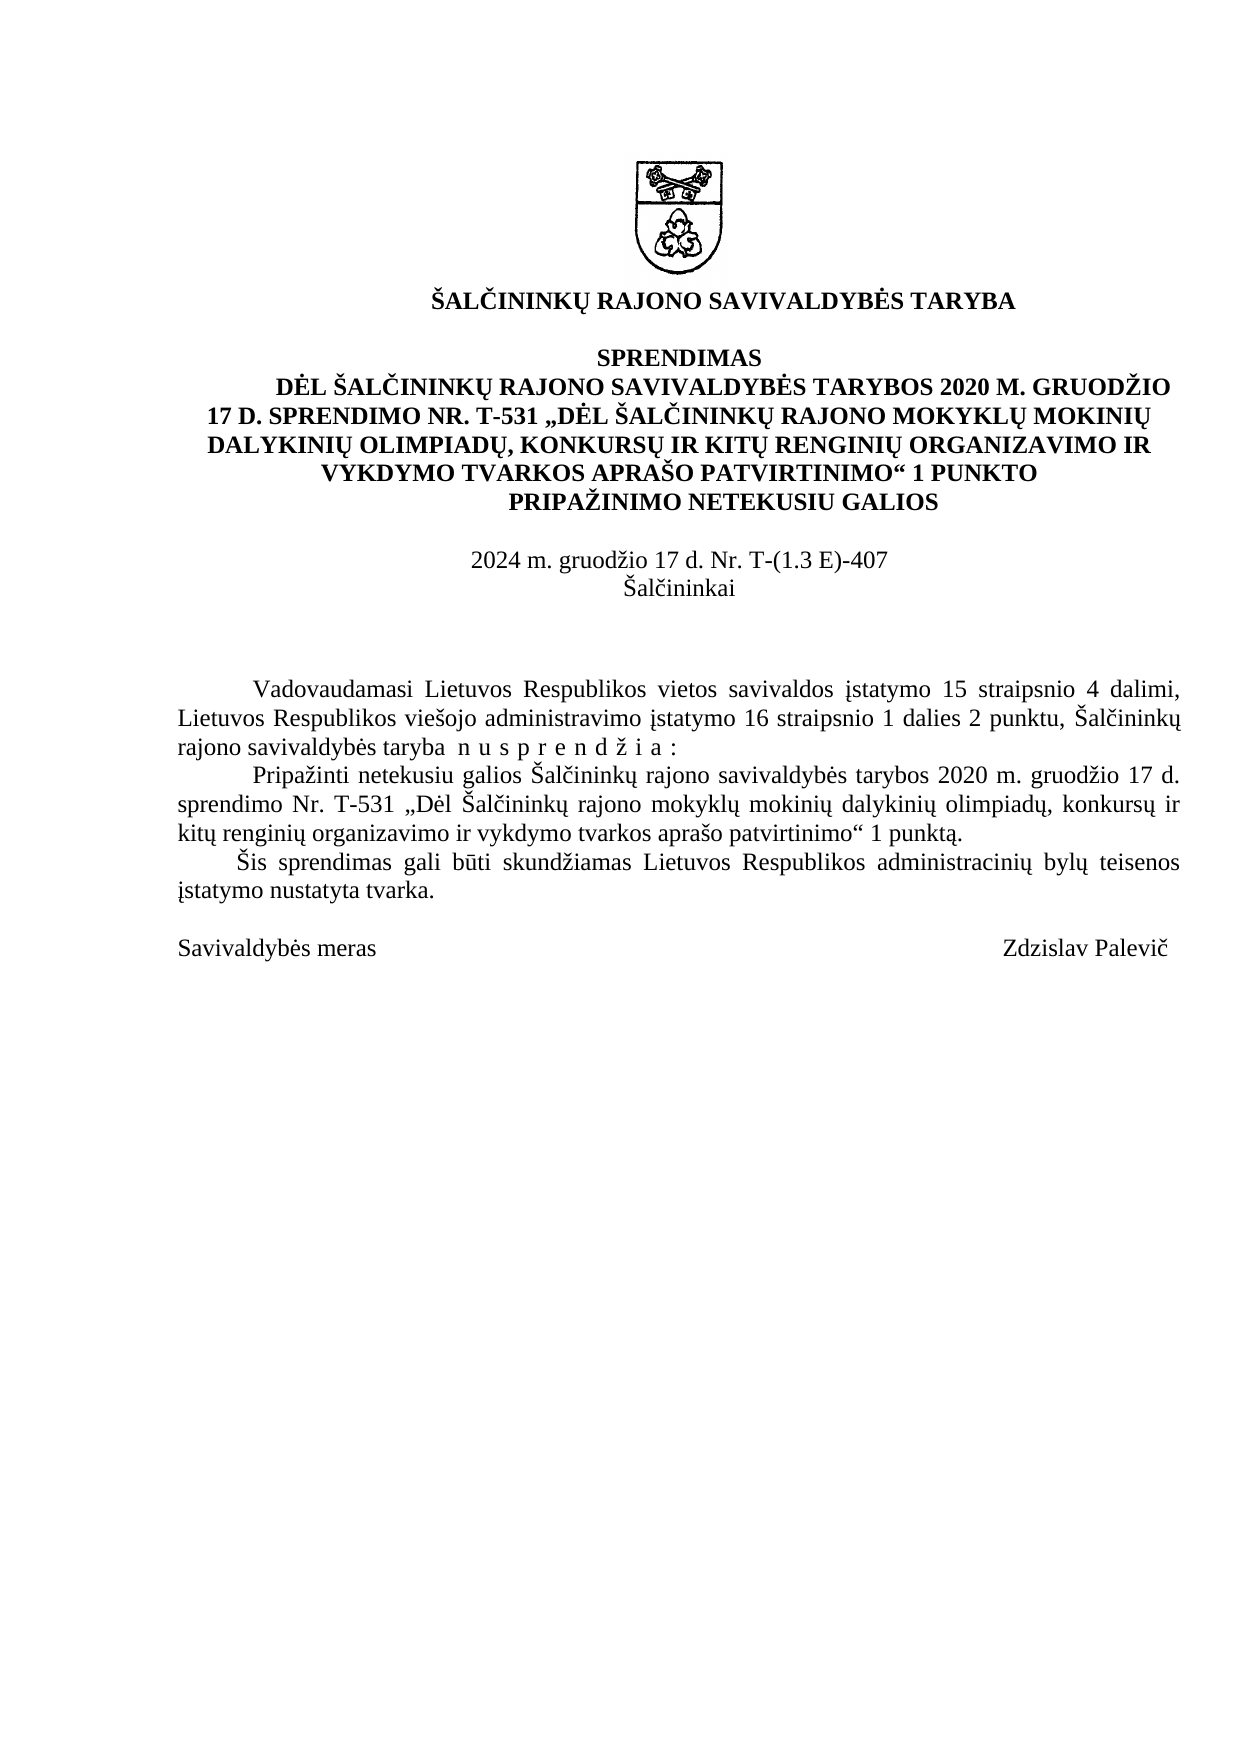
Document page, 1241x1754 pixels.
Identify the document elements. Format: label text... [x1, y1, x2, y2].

text SPRENDIMAS [177, 343, 1181, 372]
text DĖL ŠALČININKŲ RAJONO SAVIVALDYBĖS TARYBOS 2020 M. GRUODŽIO 17 D. SPRENDIMO NR. T-531 „DĖL ŠALČININKŲ RAJONO MOKYKLŲ MOKINIŲ DALYKINIŲ OLIMPIADŲ, KONKURSŲ IR KITŲ RENGINIŲ ORGANIZAVIMO IR VYKDYMO TVARKOS APRAŠO PATVIRTINIMO“ 1 PUNKTO [177, 372, 1181, 487]
text Šis sprendimas gali būti skundžiamas Lietuvos Respublikos administracinių bylų teisenos įstatymo nustatyta tvarka. [177, 847, 1181, 904]
text Vadovaudamasi Lietuvos Respublikos vietos savivaldos įstatymo 15 straipsnio 4 dalimi, Lietuvos Respublikos viešojo administravimo įstatymo 16 straipsnio 1 dalies 2 punktu, Šalčininkų rajono savivaldybės taryba nusprendžia: [177, 674, 1181, 760]
text ŠALČININKŲ RAJONO SAVIVALDYBĖS TARYBA [177, 286, 1181, 315]
text Šalčininkai [177, 573, 1181, 602]
text Pripažinti netekusiu galios Šalčininkų rajono savivaldybės tarybos 2020 m. gruodžio 17 d. sprendimo Nr. T-531 „Dėl Šalčininkų rajono mokyklų mokinių dalykinių olimpiadų, konkursų ir kitų renginių organizavimo ir vykdymo tvarkos aprašo patvirtinimo“ 1 punktą. [177, 760, 1181, 847]
text Savivaldybės meras Zdzislav Palevič [177, 933, 1181, 962]
text PRIPAŽINIMO NETEKUSIU GALIOS [177, 487, 1181, 516]
text 2024 m. gruodžio 17 d. Nr. T-(1.3 E)-407 [177, 545, 1181, 573]
